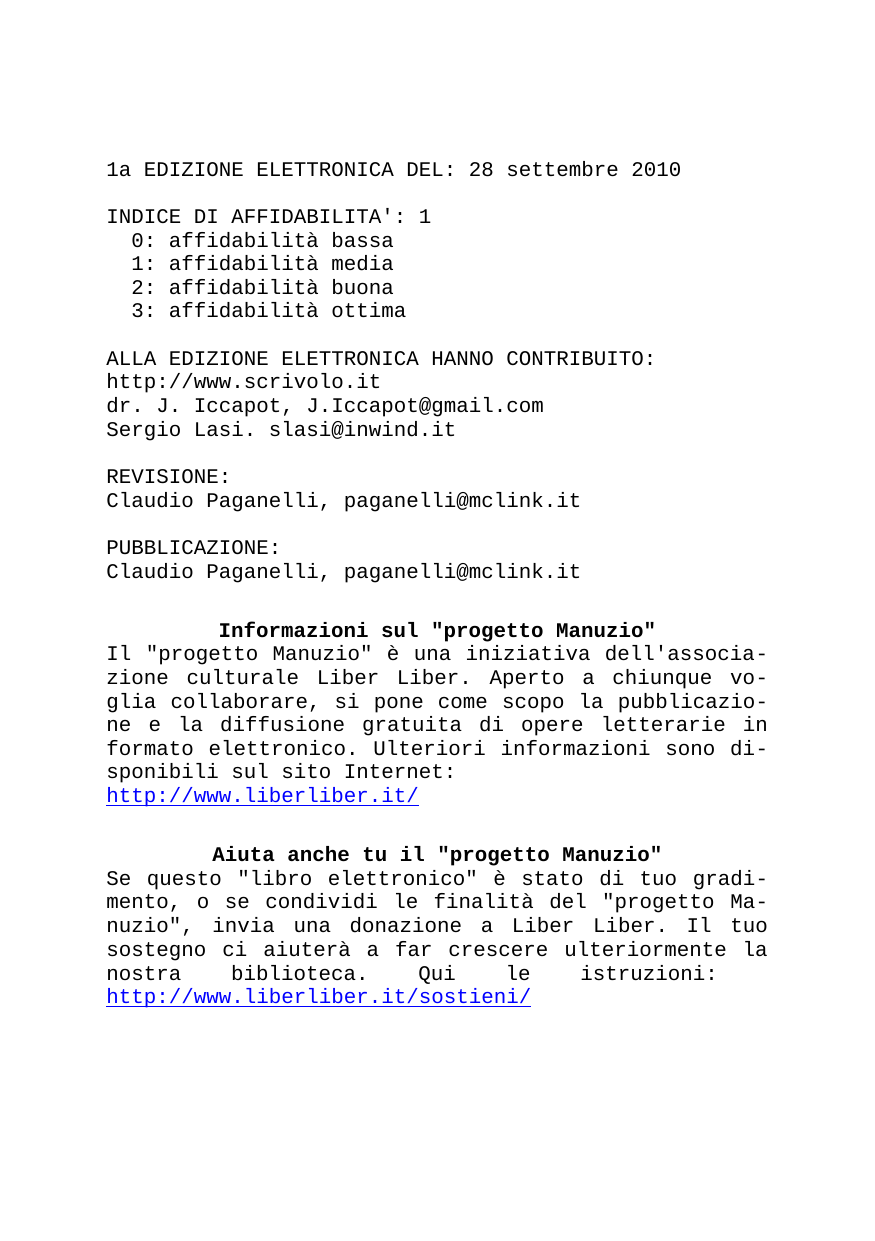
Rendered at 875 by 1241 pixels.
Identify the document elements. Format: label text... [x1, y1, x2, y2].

text 2: affidabilità buona [106, 277, 768, 301]
text dr. J. Iccapot, J.Iccapot@gmail.com [106, 395, 768, 419]
text INDICE DI AFFIDABILITA': 1 [106, 206, 768, 229]
text 1a EDIZIONE ELETTRONICA DEL: 28 settembre 2010 [106, 159, 768, 182]
text PUBBLICAZIONE: [106, 537, 768, 561]
text Claudio Paganelli, paganelli@mclink.it [106, 490, 768, 513]
text REVISIONE: [106, 466, 768, 490]
text Informazioni sul "progetto Manuzio" [106, 620, 768, 643]
text Sergio Lasi. slasi@inwind.it [106, 419, 768, 442]
text Aiuta anche tu il "progetto Manuzio" [106, 844, 768, 868]
text Il "progetto Manuzio" è una iniziativa dell'associa­zione culturale Liber Liber. Aperto a chiunque vo­glia collaborare, si pone come scopo la pubblicazio­ne e la diffusione gratuita di opere letterarie in formato elettronico. Ulteriori informazioni sono di­sponibili sul sito Internet: [106, 643, 768, 785]
text ALLA EDIZIONE ELETTRONICA HANNO CONTRIBUITO: [106, 348, 768, 371]
text 1: affidabilità media [106, 253, 768, 277]
text 3: affidabilità ottima [106, 301, 768, 324]
text 0: affidabilità bassa [106, 229, 768, 253]
text Claudio Paganelli, paganelli@mclink.it [106, 561, 768, 584]
text http://www.liberliber.it/ [106, 785, 768, 809]
text http://www.scrivolo.it [106, 371, 768, 395]
text Se questo "libro elettronico" è stato di tuo gradi­mento, o se condividi le finalità del "progetto Ma­nuzio", invia una donazione a Liber Liber. Il tuo sostegno ci aiuterà a far crescere ulteriormente la nostra biblioteca. Qui le istruzioni: http://www.liberliber.it/sostieni/ [106, 868, 768, 1010]
